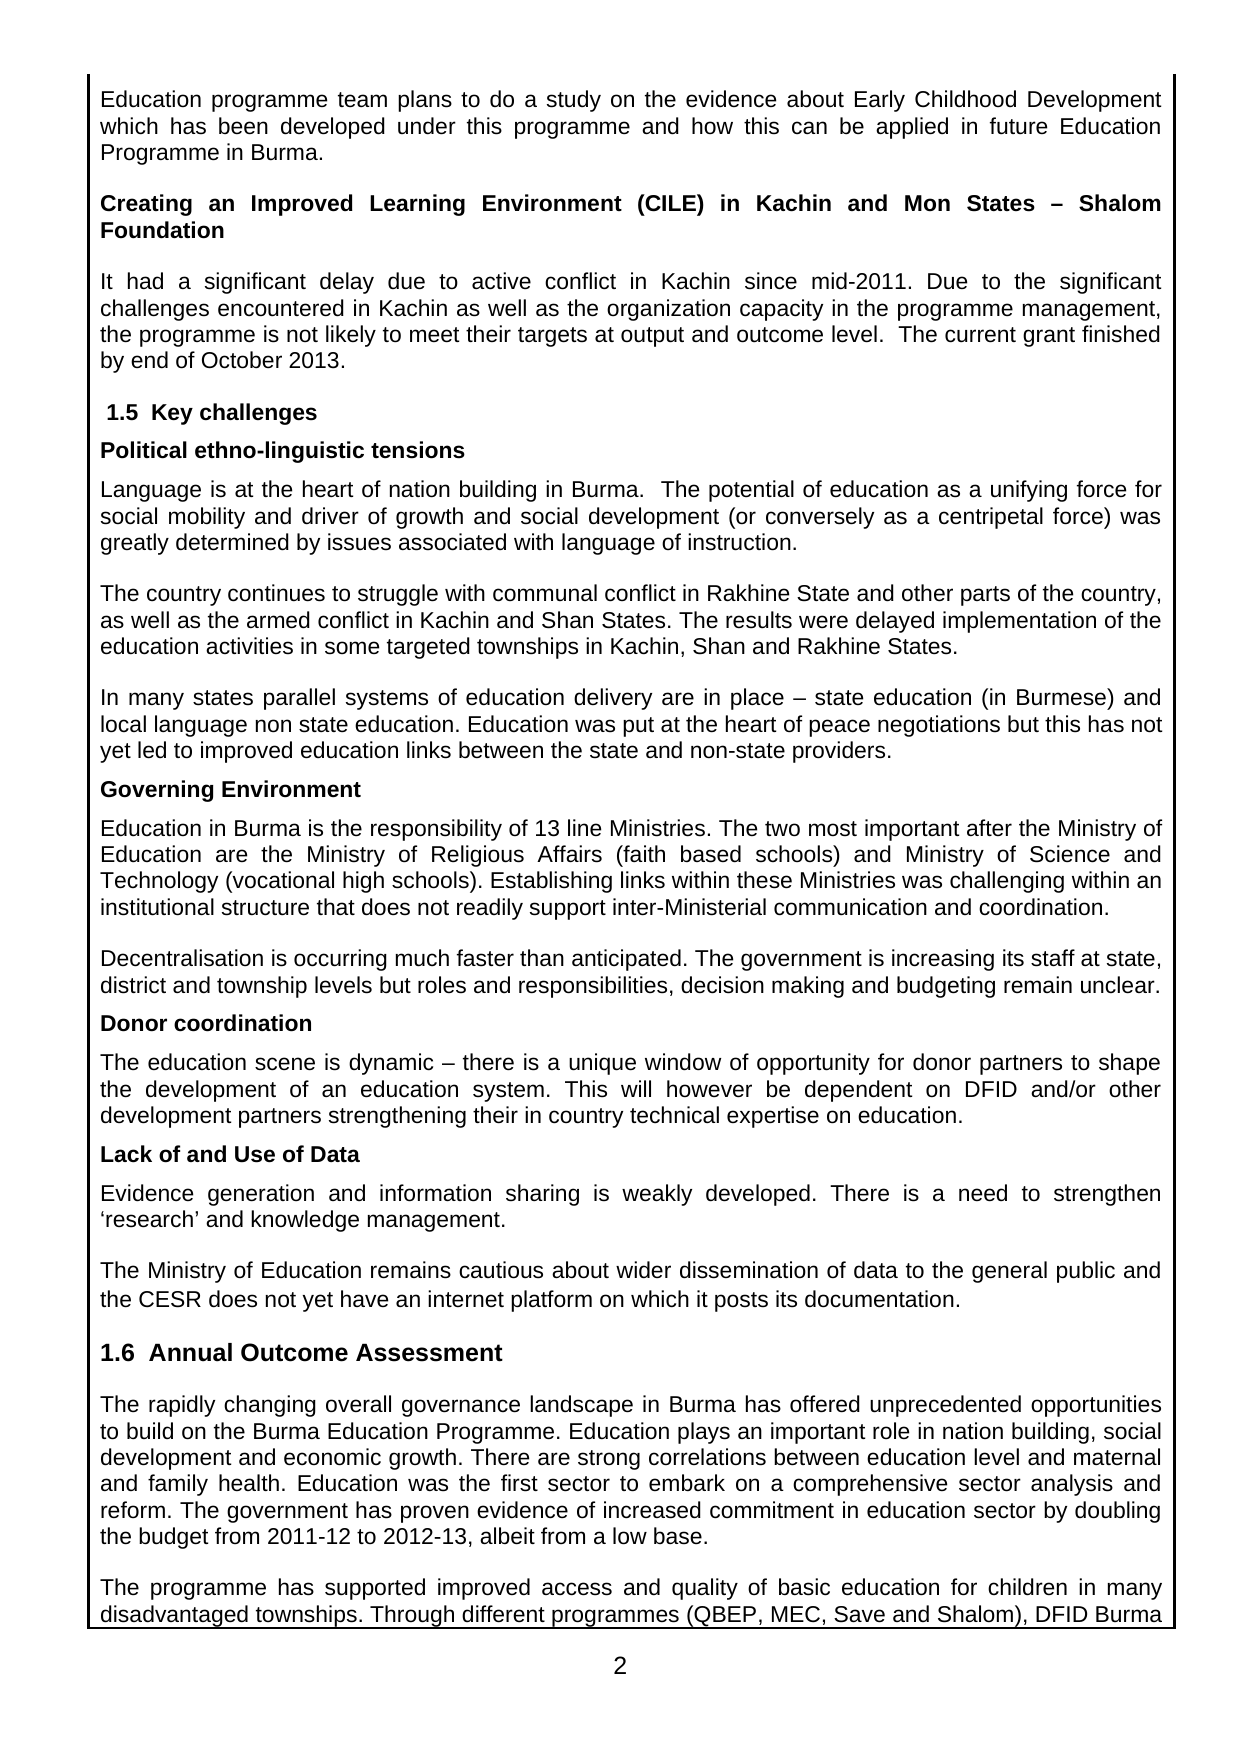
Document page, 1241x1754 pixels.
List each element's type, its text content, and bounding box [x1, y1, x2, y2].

table_cell Education programme team plans to do a study on the evidence about Early Childhood Development which has been developed under this programme and how this can be applied in future Education Programme in Burma. Creating an Improved Learning Environment (CILE) in Kachin and Mon States – Shalom Foundation It had a significant delay due to active conflict in Kachin since mid-2011. Due to the significant challenges encountered in Kachin as well as the organization capacity in the programme management, the programme is not likely to meet their targets at output and outcome level. The current grant finished by end of October 2013. [90, 74, 1173, 386]
table_cell 1.6 Annual Outcome Assessment The rapidly changing overall governance landscape in Burma has offered unprecedented opportunities to build on the Burma Education Programme. Education plays an important role in nation building, social development and economic growth. There are strong correlations between education level and maternal and family health. Education was the first sector to embark on a comprehensive sector analysis and reform. The government has proven evidence of increased commitment in education sector by doubling the budget from 2011-12 to 2012-13, albeit from a low base. The programme has supported improved access and quality of basic education for children in many disadvantaged townships. Through different programmes (QBEP, MEC, Save and Shalom), DFID Burma [90, 1325, 1173, 1627]
table_cell 1.5 Key challenges Political ethno-linguistic tensions Language is at the heart of nation building in Burma. The potential of education as a unifying force for social mobility and driver of growth and social development (or conversely as a centripetal force) was greatly determined by issues associated with language of instruction. The country continues to struggle with communal conflict in Rakhine State and other parts of the country, as well as the armed conflict in Kachin and Shan States. The results were delayed implementation of the education activities in some targeted townships in Kachin, Shan and Rakhine States. In many states parallel systems of education delivery are in place – state education (in Burmese) and local language non state education. Education was put at the heart of peace negotiations but this has not yet led to improved education links between the state and non-state providers. Governing Environment Education in Burma is the responsibility of 13 line Ministries. The two most important after the Ministry of Education are the Ministry of Religious Affairs (faith based schools) and Ministry of Science and Technology (vocational high schools). Establishing links within these Ministries was challenging within an institutional structure that does not readily support inter-Ministerial communication and coordination. Decentralisation is occurring much faster than anticipated. The government is increasing its staff at state, district and township levels but roles and responsibilities, decision making and budgeting remain unclear. Donor coordination The education scene is dynamic – there is a unique window of opportunity for donor partners to shape the development of an education system. This will however be dependent on DFID and/or other development partners strengthening their in country technical expertise on education. Lack of and Use of Data Evidence generation and information sharing is weakly developed. There is a need to strengthen ‘research’ and knowledge management. The Ministry of Education remains cautious about wider dissemination of data to the general public and the CESR does not yet have an internet platform on which it posts its documentation. [90, 386, 1173, 1325]
